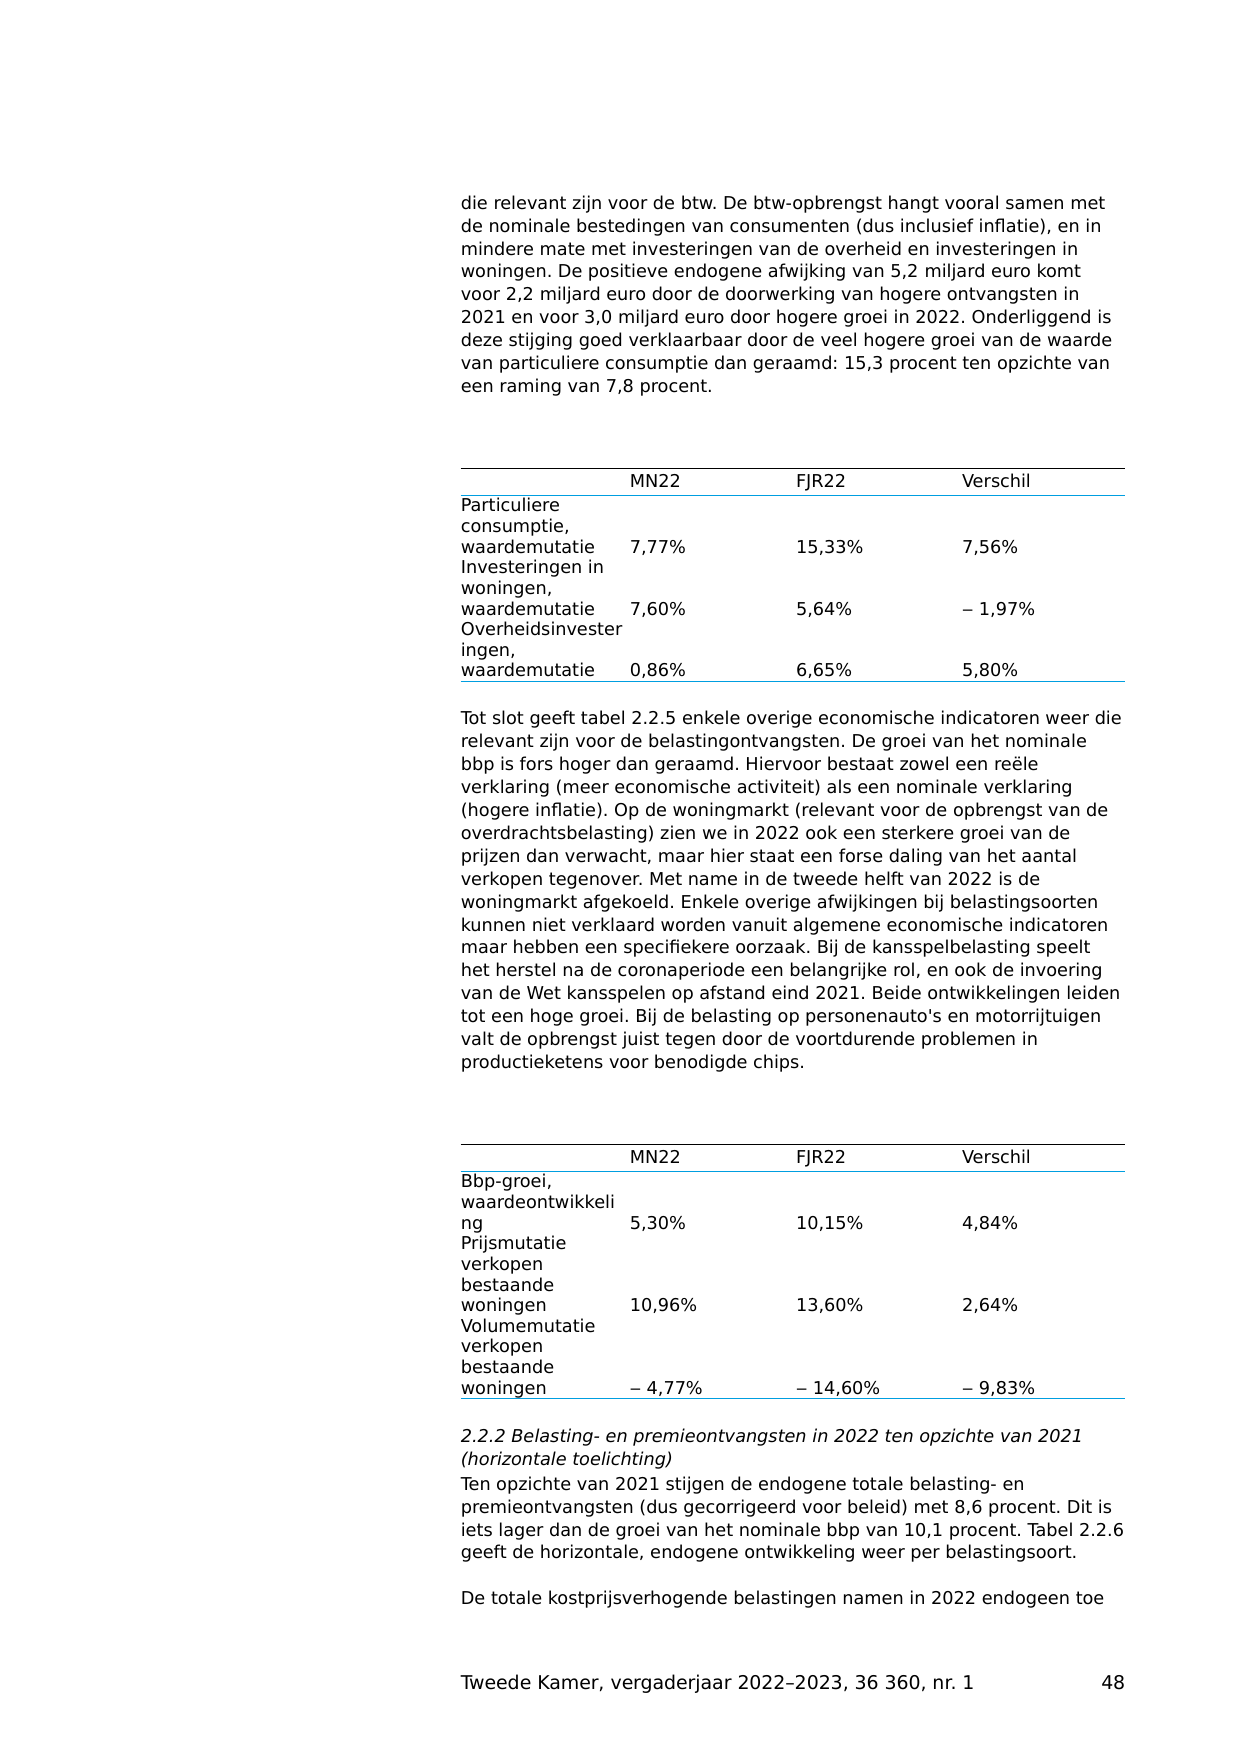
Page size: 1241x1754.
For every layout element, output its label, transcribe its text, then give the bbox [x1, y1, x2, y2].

table_cell MN22 [627, 1145, 793, 1171]
table_cell 0,86% [627, 619, 793, 681]
table_cell 10,15% [793, 1172, 959, 1233]
table_cell Prijsmutatie verkopen bestaande woningen [461, 1233, 627, 1316]
table_cell 15,33% [793, 496, 959, 557]
table_cell ‒ 14,60% [793, 1316, 959, 1398]
table_cell FJR22 [793, 469, 959, 495]
text 2.2.2 Belasting- en premieontvangsten in 2022 ten opzichte van 2021 (horizontale toelichting) [461, 1424, 1125, 1470]
table_cell Verschil [959, 469, 1125, 495]
table_cell [461, 1145, 627, 1171]
table_cell Volumemutatie verkopen bestaande woningen [461, 1316, 627, 1398]
table_cell 13,60% [793, 1233, 959, 1316]
table_header Tabel 2.2.5 Overige macro-economische indicatoren relevant voor de belasting- en premieontvangsten [461, 1096, 1125, 1144]
table_cell 4,84% [959, 1172, 1125, 1233]
table_cell ‒ 4,77% [627, 1316, 793, 1398]
table_cell 5,80% [959, 619, 1125, 681]
table_cell 2,64% [959, 1233, 1125, 1316]
table_cell ‒ 1,97% [959, 557, 1125, 619]
table_cell Investeringen in woningen, waardemutatie [461, 557, 627, 619]
text Tot slot geeft tabel 2.2.5 enkele overige economische indicatoren weer die relevant zijn voor de belastingontvangsten. De groei van het nominale bbp is fors hoger dan geraamd. Hiervoor bestaat zowel een reële verklaring (meer economische activiteit) als een nominale verklaring (hogere inflatie). Op de woningmarkt (relevant voor de opbrengst van de overdrachtsbelasting) zien we in 2022 ook een sterkere groei van de prijzen dan verwacht, maar hier staat een forse daling van het aantal verkopen tegenover. Met name in de tweede helft van 2022 is de woningmarkt afgekoeld. Enkele overige afwijkingen bij belastingsoorten kunnen niet verklaard worden vanuit algemene economische indicatoren maar hebben een specifiekere oorzaak. Bij de kansspelbelasting speelt het herstel na de coronaperiode een belangrijke rol, en ook de invoering van de Wet kansspelen op afstand eind 2021. Beide ontwikkelingen leiden tot een hoge groei. Bij de belasting op personenauto's en motorrijtuigen valt de opbrengst juist tegen door de voortdurende problemen in productieketens voor benodigde chips. [461, 706, 1125, 1073]
text die relevant zijn voor de btw. De btw-opbrengst hangt vooral samen met de nominale bestedingen van consumenten (dus inclusief inflatie), en in mindere mate met investeringen van de overheid en investeringen in woningen. De positieve endogene afwijking van 5,2 miljard euro komt voor 2,2 miljard euro door de doorwerking van hogere ontvangsten in 2021 en voor 3,0 miljard euro door hogere groei in 2022. Onderliggend is deze stijging goed verklaarbaar door de veel hogere groei van de waarde van particuliere consumptie dan geraamd: 15,3 procent ten opzichte van een raming van 7,8 procent. [461, 191, 1125, 397]
table_cell MN22 [627, 469, 793, 495]
table_cell 7,56% [959, 496, 1125, 557]
text Ten opzichte van 2021 stijgen de endogene totale belasting- en premieontvangsten (dus gecorrigeerd voor beleid) met 8,6 procent. Dit is iets lager dan de groei van het nominale bbp van 10,1 procent. Tabel 2.2.6 geeft de horizontale, endogene ontwikkeling weer per belastingsoort. [461, 1472, 1125, 1563]
table_cell Bbp-groei, waardeontwikkeling [461, 1172, 627, 1233]
table_cell 5,64% [793, 557, 959, 619]
table_cell 10,96% [627, 1233, 793, 1316]
table_header Tabel 2.2.4 Macro-economische indicatoren relevant voor de omzetbelasting [461, 420, 1125, 468]
table_cell 7,77% [627, 496, 793, 557]
text De totale kostprijsverhogende belastingen namen in 2022 endogeen toe [461, 1586, 1125, 1609]
table_cell Verschil [959, 1145, 1125, 1171]
table_cell 5,30% [627, 1172, 793, 1233]
table_cell 6,65% [793, 619, 959, 681]
table_cell FJR22 [793, 1145, 959, 1171]
table_cell Particuliere consumptie, waardemutatie [461, 496, 627, 557]
table_cell ‒ 9,83% [959, 1316, 1125, 1398]
table_cell [461, 469, 627, 495]
table_cell 7,60% [627, 557, 793, 619]
table_cell Overheidsinvesteringen, waardemutatie [461, 619, 627, 681]
